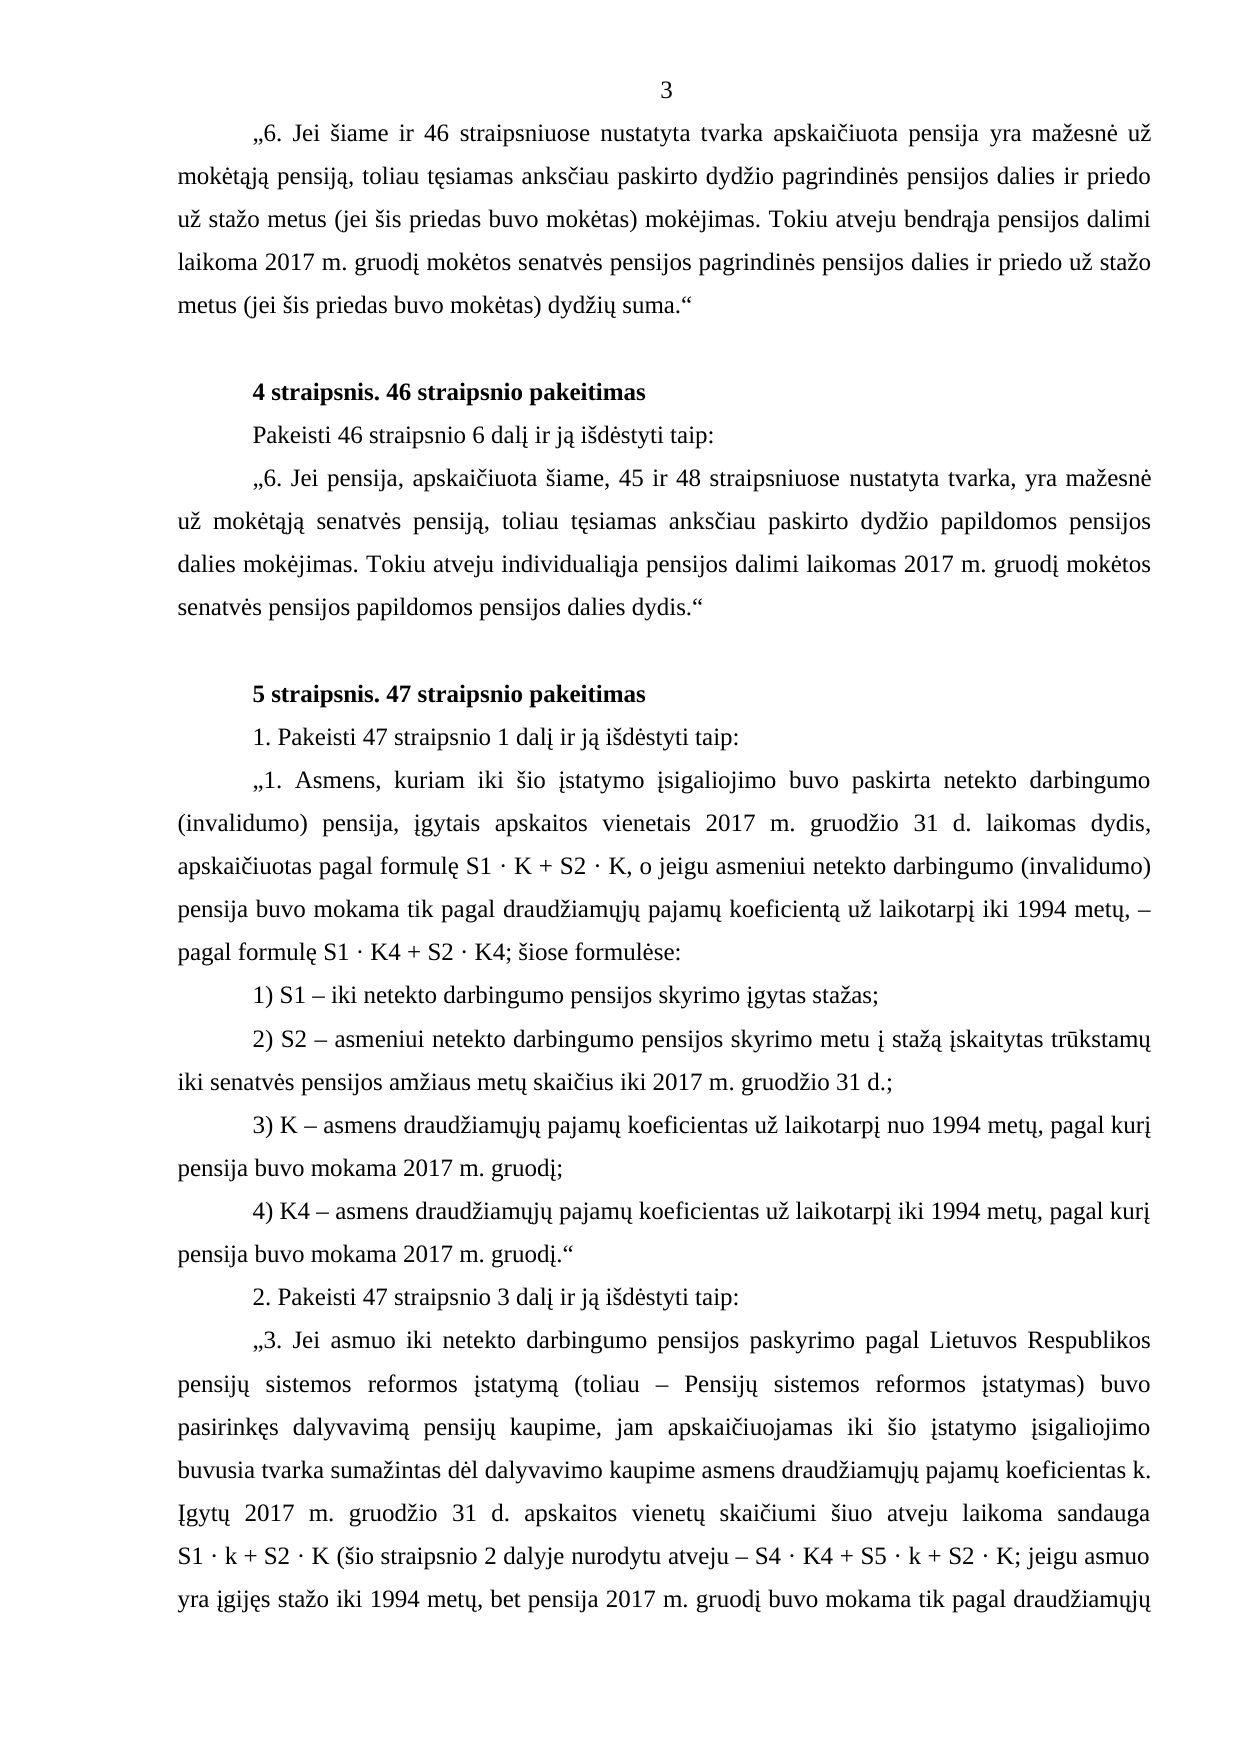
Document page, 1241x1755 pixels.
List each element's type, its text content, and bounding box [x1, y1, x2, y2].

text Pakeisti 46 straipsnio 6 dalį ir ją išdėstyti taip: [177, 420, 1152, 449]
text 4 straipsnis. 46 straipsnio pakeitimas [177, 377, 1152, 406]
text 2. Pakeisti 47 straipsnio 3 dalį ir ją išdėstyti taip: [177, 1282, 1152, 1311]
text 5 straipsnis. 47 straipsnio pakeitimas [177, 679, 1152, 707]
text „6. Jei pensija, apskaičiuota šiame, 45 ir 48 straipsniuose nustatyta tvarka, yra mažesnė už mokėtąją senatvės pensiją, toliau tęsiamas anksčiau paskirto dydžio papildomos pensijos dalies mokėjimas. Tokiu atveju individualiąja pensijos dalimi laikomas 2017 m. gruodį mokėtos senatvės pensijos papildomos pensijos dalies dydis.“ [177, 463, 1152, 621]
text 2) S2 – asmeniui netekto darbingumo pensijos skyrimo metu į stažą įskaitytas trūkstamų iki senatvės pensijos amžiaus metų skaičius iki 2017 m. gruodžio 31 d.; [177, 1024, 1152, 1096]
text 4) K4 – asmens draudžiamųjų pajamų koeficientas už laikotarpį iki 1994 metų, pagal kurį pensija buvo mokama 2017 m. gruodį.“ [177, 1196, 1152, 1268]
text „1. Asmens, kuriam iki šio įstatymo įsigaliojimo buvo paskirta netekto darbingumo (invalidumo) pensija, įgytais apskaitos vienetais 2017 m. gruodžio 31 d. laikomas dydis, apskaičiuotas pagal formulę S1 · K + S2 · K, o jeigu asmeniui netekto darbingumo (invalidumo) pensija buvo mokama tik pagal draudžiamųjų pajamų koeficientą už laikotarpį iki 1994 metų, – pagal formulę S1 · K4 + S2 · K4; šiose formulėse: [177, 765, 1152, 966]
text 3) K – asmens draudžiamųjų pajamų koeficientas už laikotarpį nuo 1994 metų, pagal kurį pensija buvo mokama 2017 m. gruodį; [177, 1110, 1152, 1182]
text 1) S1 – iki netekto darbingumo pensijos skyrimo įgytas stažas; [177, 981, 1152, 1009]
text „3. Jei asmuo iki netekto darbingumo pensijos paskyrimo pagal Lietuvos Respublikos pensijų sistemos reformos įstatymą (toliau – Pensijų sistemos reformos įstatymas) buvo pasirinkęs dalyvavimą pensijų kaupime, jam apskaičiuojamas iki šio įstatymo įsigaliojimo buvusia tvarka sumažintas dėl dalyvavimo kaupime asmens draudžiamųjų pajamų koeficientas k. Įgytų 2017 m. gruodžio 31 d. apskaitos vienetų skaičiumi šiuo atveju laikoma sandauga S1 · k + S2 · K (šio straipsnio 2 dalyje nurodytu atveju – S4 · K4 + S5 · k + S2 · K; jeigu asmuo yra įgijęs stažo iki 1994 metų, bet pensija 2017 m. gruodį buvo mokama tik pagal draudžiamųjų [177, 1326, 1152, 1613]
text „6. Jei šiame ir 46 straipsniuose nustatyta tvarka apskaičiuota pensija yra mažesnė už mokėtąją pensiją, toliau tęsiamas anksčiau paskirto dydžio pagrindinės pensijos dalies ir priedo už stažo metus (jei šis priedas buvo mokėtas) mokėjimas. Tokiu atveju bendrąja pensijos dalimi laikoma 2017 m. gruodį mokėtos senatvės pensijos pagrindinės pensijos dalies ir priedo už stažo metus (jei šis priedas buvo mokėtas) dydžių suma.“ [177, 118, 1152, 319]
text 1. Pakeisti 47 straipsnio 1 dalį ir ją išdėstyti taip: [177, 722, 1152, 751]
